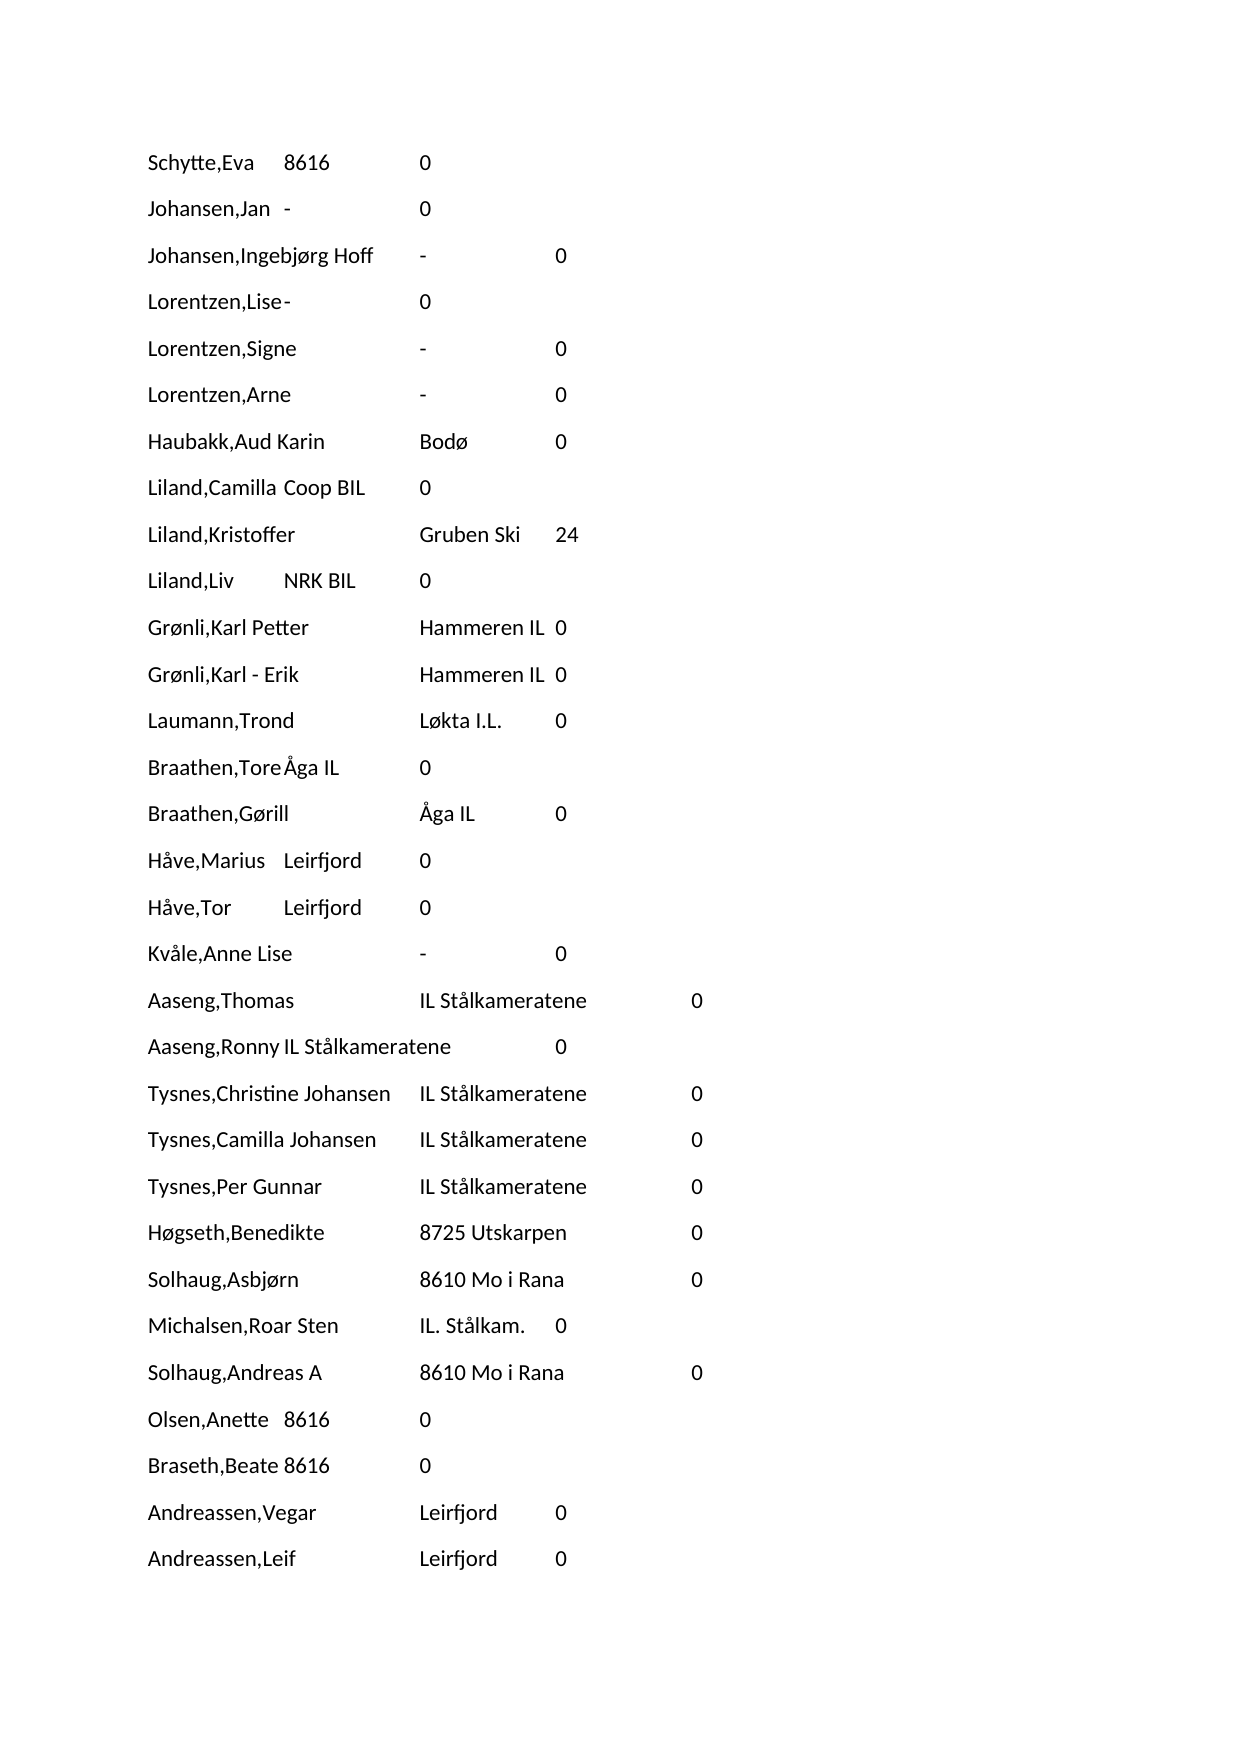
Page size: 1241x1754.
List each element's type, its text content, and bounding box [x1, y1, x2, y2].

text Solhaug,Andreas A 8610 Mo i Rana 0 [148, 1358, 1093, 1386]
text Håve,Tor Leirfjord 0 [148, 893, 1093, 921]
text Schytte,Eva 8616 0 [148, 148, 1093, 176]
text Olsen,Anette 8616 0 [148, 1405, 1093, 1433]
text Tysnes,Christine Johansen IL Stålkameratene 0 [148, 1079, 1093, 1107]
text Andreassen,Leif Leirfjord 0 [148, 1544, 1093, 1572]
text Aaseng,Thomas IL Stålkameratene 0 [148, 986, 1093, 1014]
text Aaseng,Ronny IL Stålkameratene 0 [148, 1032, 1093, 1060]
text Håve,Marius Leirfjord 0 [148, 846, 1093, 874]
text Laumann,Trond Løkta I.L. 0 [148, 706, 1093, 734]
text Grønli,Karl Petter Hammeren IL 0 [148, 613, 1093, 641]
text Grønli,Karl - Erik Hammeren IL 0 [148, 660, 1093, 688]
text Johansen,Jan - 0 [148, 194, 1093, 222]
text Lorentzen,Arne - 0 [148, 380, 1093, 408]
text Braathen,Tore Åga IL 0 [148, 753, 1093, 781]
text Lorentzen,Lise - 0 [148, 287, 1093, 315]
text Johansen,Ingebjørg Hoff - 0 [148, 241, 1093, 269]
text Lorentzen,Signe - 0 [148, 334, 1093, 362]
text Liland,Kristoffer Gruben Ski 24 [148, 520, 1093, 548]
text Solhaug,Asbjørn 8610 Mo i Rana 0 [148, 1265, 1093, 1293]
text Kvåle,Anne Lise - 0 [148, 939, 1093, 967]
text Braseth,Beate 8616 0 [148, 1451, 1093, 1479]
text Haubakk,Aud Karin Bodø 0 [148, 427, 1093, 455]
text Liland,Liv NRK BIL 0 [148, 567, 1093, 595]
text Andreassen,Vegar Leirfjord 0 [148, 1498, 1093, 1526]
text Høgseth,Benedikte 8725 Utskarpen 0 [148, 1218, 1093, 1247]
text Tysnes,Per Gunnar IL Stålkameratene 0 [148, 1172, 1093, 1200]
text Liland,Camilla Coop BIL 0 [148, 473, 1093, 502]
text Braathen,Gørill Åga IL 0 [148, 799, 1093, 827]
text Tysnes,Camilla Johansen IL Stålkameratene 0 [148, 1125, 1093, 1153]
text Michalsen,Roar Sten IL. Stålkam. 0 [148, 1312, 1093, 1340]
